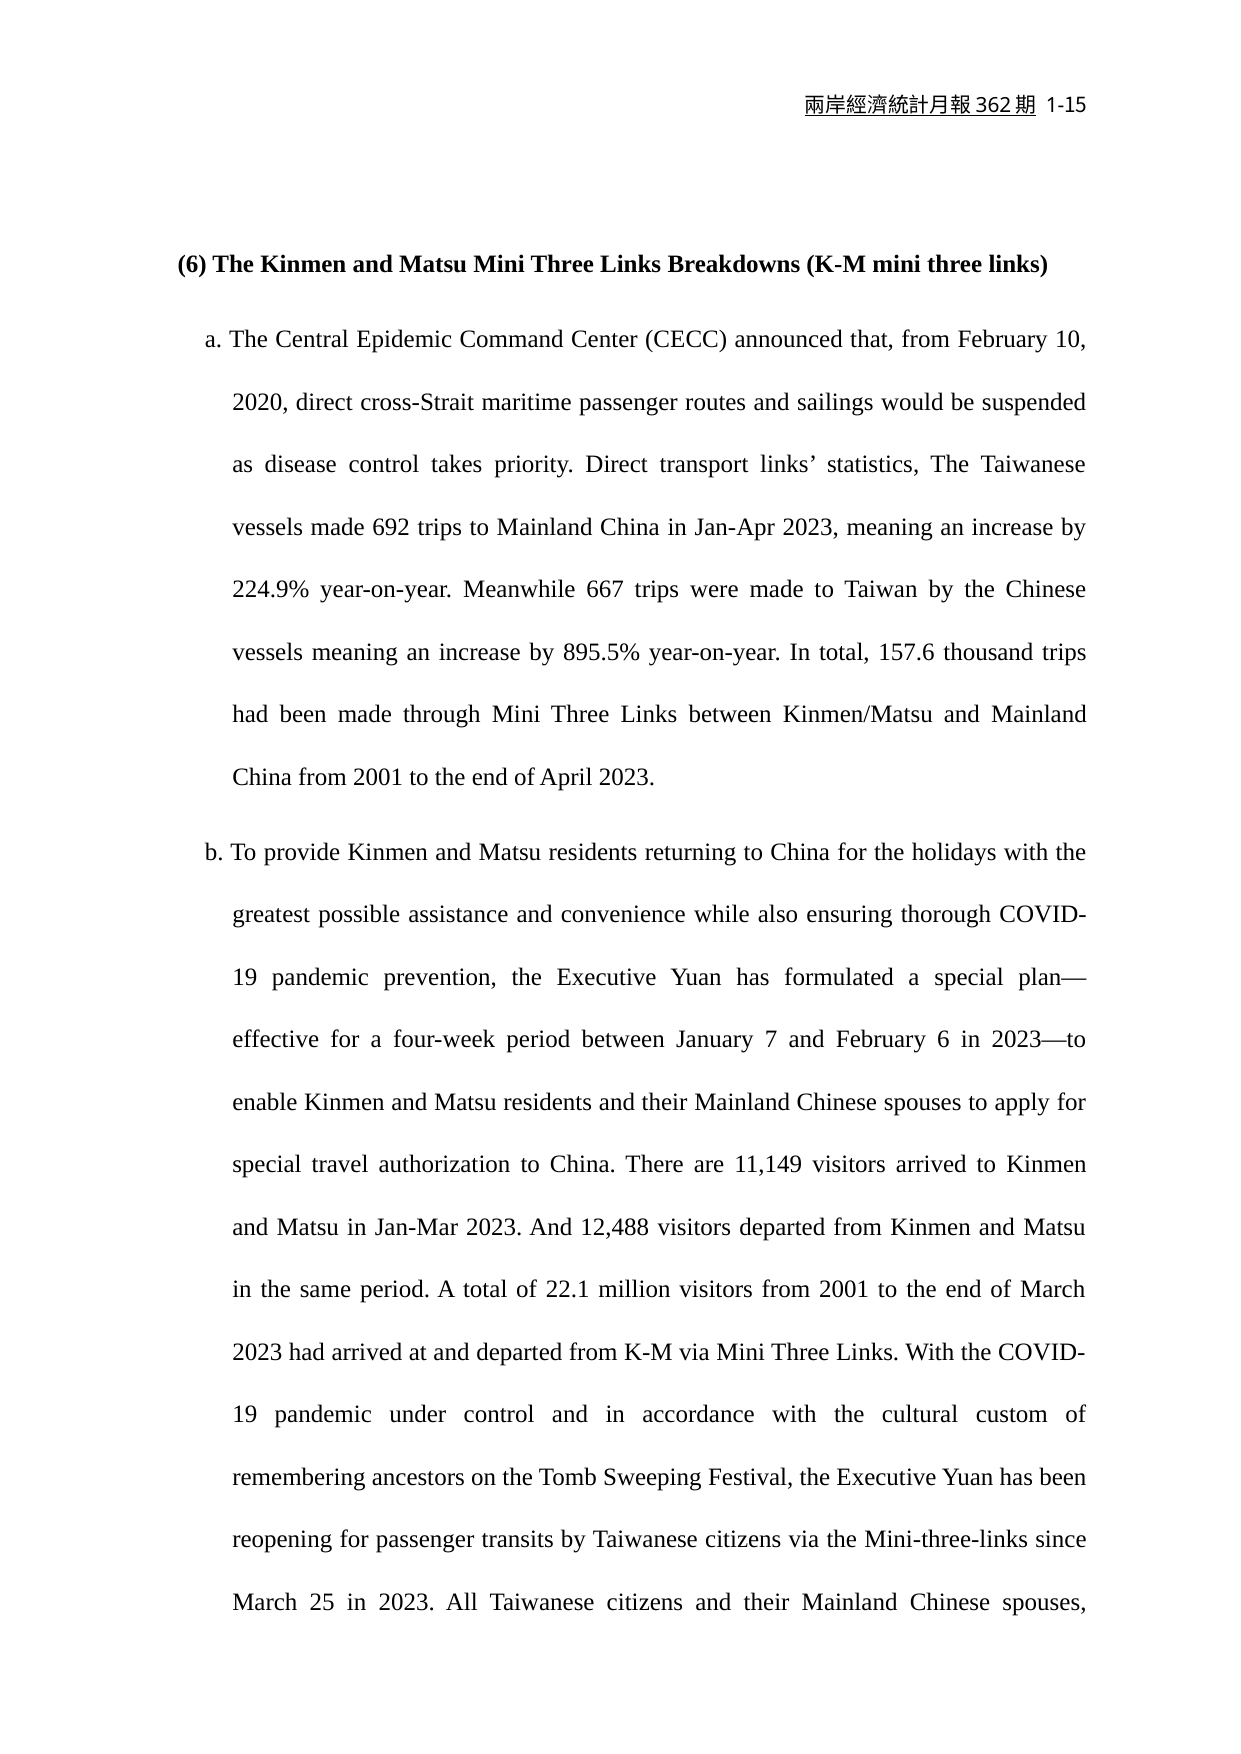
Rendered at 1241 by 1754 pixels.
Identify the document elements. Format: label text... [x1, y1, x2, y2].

text a. The Central Epidemic Command Center (CECC) announced that, from February 10, 2020, direct cross-Strait maritime passenger routes and sailings would be suspended as disease control takes priority. Direct transport links’ statistics, The Taiwanese vessels made 692 trips to Mainland China in Jan-Apr 2023, meaning an increase by 224.9% year-on-year. Meanwhile 667 trips were made to Taiwan by the Chinese vessels meaning an increase by 895.5% year-on-year. In total, 157.6 thousand trips had been made through Mini Three Links between Kinmen/Matsu and Mainland China from 2001 to the end of April 2023. [204, 297, 1087, 797]
text (6) The Kinmen and Matsu Mini Three Links Breakdowns (K-M mini three links) [177, 222, 1087, 284]
text b. To provide Kinmen and Matsu residents returning to China for the holidays with the greatest possible assistance and convenience while also ensuring thorough COVID-19 pandemic prevention, the Executive Yuan has formulated a special plan— effective for a four-week period between January 7 and February 6 in 2023—to enable Kinmen and Matsu residents and their Mainland Chinese spouses to apply for special travel authorization to China. There are 11,149 visitors arrived to Kinmen and Matsu in Jan-Mar 2023. And 12,488 visitors departed from Kinmen and Matsu in the same period. A total of 22.1 million visitors from 2001 to the end of March 2023 had arrived at and departed from K-M via Mini Three Links. With the COVID-19 pandemic under control and in accordance with the cultural custom of remembering ancestors on the Tomb Sweeping Festival, the Executive Yuan has been reopening for passenger transits by Taiwanese citizens via the Mini-three-links since March 25 in 2023. All Taiwanese citizens and their Mainland Chinese spouses, [204, 809, 1087, 1622]
